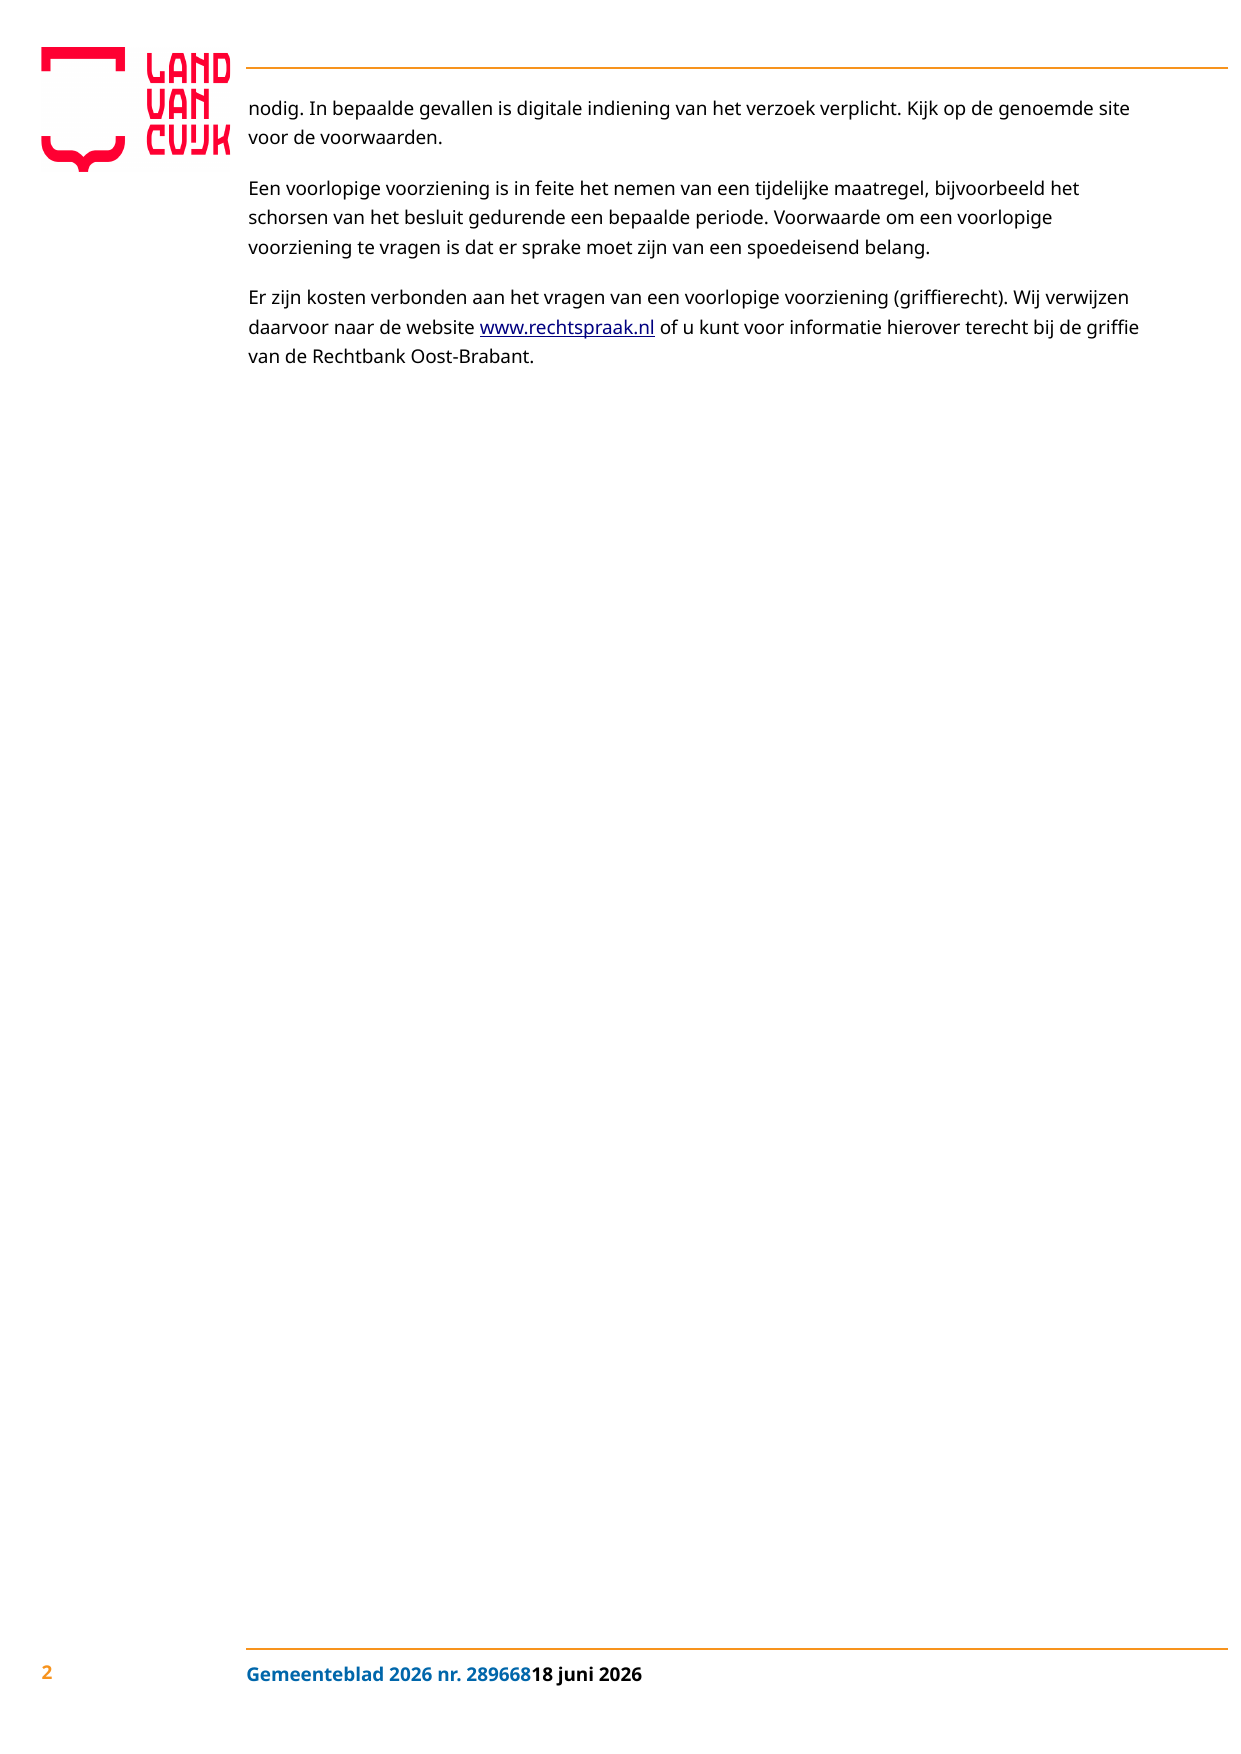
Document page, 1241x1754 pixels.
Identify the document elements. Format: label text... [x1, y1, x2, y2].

text Een voorlopige voorziening is in feite het nemen van een tijdelijke maatregel, bijvoorbeeld het schorsen van het besluit gedurende een bepaalde periode. Voorwaarde om een voorlopige voorziening te vragen is dat er sprake moet zijn van een spoedeisend belang. [248, 175, 1152, 260]
picture [41, 47, 231, 172]
text Er zijn kosten verbonden aan het vragen van een voorlopige voorziening (griffierecht). Wij verwijzen daarvoor naar de website www.rechtspraak.nl of u kunt voor informatie hierover terecht bij de griffie van de Rechtbank Oost-Brabant. [248, 284, 1152, 369]
text nodig. In bepaalde gevallen is digitale indiening van het verzoek verplicht. Kijk op de genoemde site voor de voorwaarden. [248, 95, 1152, 150]
